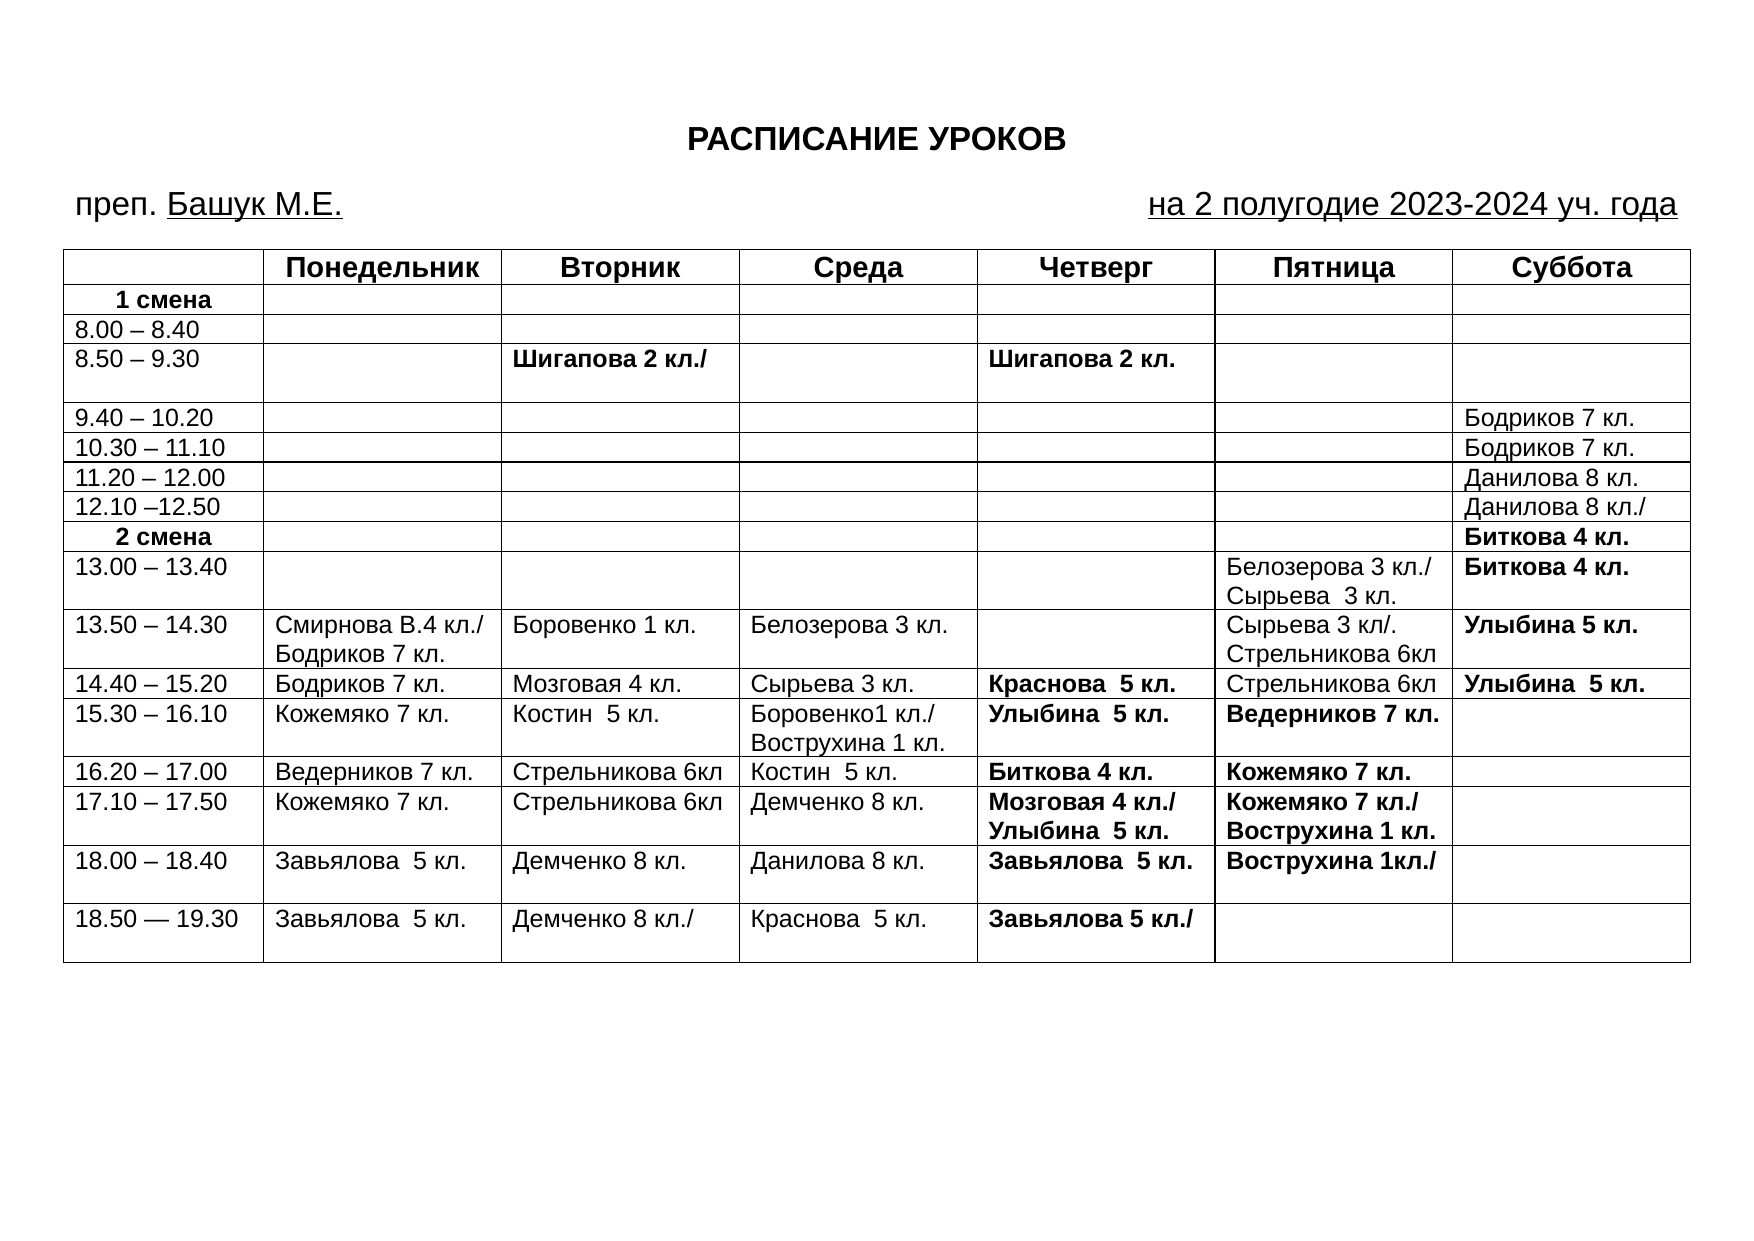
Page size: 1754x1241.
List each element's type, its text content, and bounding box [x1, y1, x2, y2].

table_cell Костин 5 кл. [740, 757, 977, 786]
table_cell [264, 285, 501, 313]
table_cell 13.00 – 13.40 [64, 552, 263, 609]
table_cell Улыбина 5 кл. [978, 699, 1214, 756]
table_cell Шигапова 2 кл./ [502, 344, 739, 402]
table_cell Сырьева 3 кл/. Стрельникова 6кл [1216, 610, 1452, 668]
table_cell [264, 344, 501, 402]
table_header Среда [740, 250, 977, 284]
table_cell [1216, 285, 1452, 313]
table_cell 9.40 – 10.20 [64, 403, 263, 432]
table_cell [978, 463, 1214, 491]
table_cell Ведерников 7 кл. [1216, 699, 1452, 756]
table_cell [502, 285, 739, 313]
table_cell Кожемяко 7 кл. [264, 787, 501, 844]
table_cell [264, 522, 501, 551]
table_cell Краснова 5 кл. [740, 904, 977, 962]
table_cell [1453, 757, 1690, 786]
table_cell Шигапова 2 кл. [978, 344, 1214, 402]
table_cell Данилова 8 кл. [740, 846, 977, 903]
table_cell [502, 463, 739, 491]
table_cell Боровенко 1 кл. [502, 610, 739, 668]
table_cell [1453, 315, 1690, 343]
table_cell [740, 433, 977, 461]
table_cell [740, 492, 977, 521]
table_cell [1216, 433, 1452, 461]
table_cell Завьялова 5 кл. [264, 904, 501, 962]
table_cell [740, 463, 977, 491]
table_cell [978, 492, 1214, 521]
table_cell Смирнова В.4 кл./ Бодриков 7 кл. [264, 610, 501, 668]
table_cell Мозговая 4 кл./ Улыбина 5 кл. [978, 787, 1214, 844]
table_cell [1216, 344, 1452, 402]
table_cell Улыбина 5 кл. [1453, 610, 1690, 668]
table_cell Бодриков 7 кл. [264, 669, 501, 698]
table_cell [264, 463, 501, 491]
table_cell 8.00 – 8.40 [64, 315, 263, 343]
table_cell 18.50 — 19.30 [64, 904, 263, 962]
table_cell [1216, 315, 1452, 343]
table_cell Завьялова 5 кл./ [978, 904, 1214, 962]
table_cell Стрельникова 6кл [502, 787, 739, 844]
table_cell [740, 552, 977, 609]
table_cell Мозговая 4 кл. [502, 669, 739, 698]
table_cell 12.10 –12.50 [64, 492, 263, 521]
table_cell 14.40 – 15.20 [64, 669, 263, 698]
table_cell Сырьева 3 кл. [740, 669, 977, 698]
subtitle РАСПИСАНИЕ УРОКОВ [75, 75, 1679, 158]
table_cell Ведерников 7 кл. [264, 757, 501, 786]
table_cell Данилова 8 кл./ [1453, 492, 1690, 521]
table_cell Демченко 8 кл./ [502, 904, 739, 962]
table_header Суббота [1453, 250, 1690, 284]
table_cell [740, 522, 977, 551]
table_cell Демченко 8 кл. [740, 787, 977, 844]
table_cell Бодриков 7 кл. [1453, 403, 1690, 432]
table_cell [1453, 344, 1690, 402]
table_cell [264, 403, 501, 432]
table_cell 18.00 – 18.40 [64, 846, 263, 903]
table_cell 13.50 – 14.30 [64, 610, 263, 668]
table_cell [740, 344, 977, 402]
table_cell [1216, 522, 1452, 551]
table_cell [264, 315, 501, 343]
table_cell [740, 315, 977, 343]
table_cell [502, 315, 739, 343]
table_cell Данилова 8 кл. [1453, 463, 1690, 491]
table_cell Кожемяко 7 кл. [1216, 757, 1452, 786]
table_header Понедельник [264, 250, 501, 284]
text преп. Башук М.Е. на 2 полугодие 2023-2024 уч. года [75, 184, 1679, 223]
table_header [64, 250, 263, 284]
table_cell [502, 433, 739, 461]
table_cell [1453, 846, 1690, 903]
table_cell Белозерова 3 кл. [740, 610, 977, 668]
table_cell 10.30 – 11.10 [64, 433, 263, 461]
table_cell Биткова 4 кл. [1453, 522, 1690, 551]
table_cell [1216, 492, 1452, 521]
table_cell Белозерова 3 кл./ Сырьева 3 кл. [1216, 552, 1452, 609]
table_cell Кожемяко 7 кл./ Вострухина 1 кл. [1216, 787, 1452, 844]
table_cell [502, 492, 739, 521]
table_cell 17.10 – 17.50 [64, 787, 263, 844]
table_cell 1 смена [64, 285, 263, 313]
table_cell [978, 285, 1214, 313]
table_cell [978, 522, 1214, 551]
table_cell [978, 552, 1214, 609]
table_cell [1216, 904, 1452, 962]
table_header Четверг [978, 250, 1214, 284]
table_cell Бодриков 7 кл. [1453, 433, 1690, 461]
table_cell [264, 433, 501, 461]
table_cell Вострухина 1кл./ [1216, 846, 1452, 903]
table_cell Демченко 8 кл. [502, 846, 739, 903]
table_cell [978, 433, 1214, 461]
table_cell [740, 403, 977, 432]
table_cell 11.20 – 12.00 [64, 463, 263, 491]
table_header Пятница [1216, 250, 1452, 284]
table_cell [264, 552, 501, 609]
table_header Вторник [502, 250, 739, 284]
table_cell Завьялова 5 кл. [978, 846, 1214, 903]
table_cell [978, 610, 1214, 668]
table_cell [1453, 904, 1690, 962]
table_cell 16.20 – 17.00 [64, 757, 263, 786]
table_cell [502, 403, 739, 432]
table_cell [502, 522, 739, 551]
table_cell Костин 5 кл. [502, 699, 739, 756]
table_cell [1453, 699, 1690, 756]
table_cell Стрельникова 6кл [1216, 669, 1452, 698]
table_cell 15.30 – 16.10 [64, 699, 263, 756]
table_cell [1453, 285, 1690, 313]
table_cell [264, 492, 501, 521]
table_cell [978, 315, 1214, 343]
table_cell 2 смена [64, 522, 263, 551]
table_cell Боровенко1 кл./ Вострухина 1 кл. [740, 699, 977, 756]
table_cell [1216, 403, 1452, 432]
table_cell [740, 285, 977, 313]
table_cell 8.50 – 9.30 [64, 344, 263, 402]
table_cell [1453, 787, 1690, 844]
table_cell Биткова 4 кл. [1453, 552, 1690, 609]
table_cell Биткова 4 кл. [978, 757, 1214, 786]
table_cell [1216, 463, 1452, 491]
table_cell [978, 403, 1214, 432]
table_cell Краснова 5 кл. [978, 669, 1214, 698]
table_cell Завьялова 5 кл. [264, 846, 501, 903]
table_cell Стрельникова 6кл [502, 757, 739, 786]
table_cell Кожемяко 7 кл. [264, 699, 501, 756]
table_cell [502, 552, 739, 609]
table_cell Улыбина 5 кл. [1453, 669, 1690, 698]
